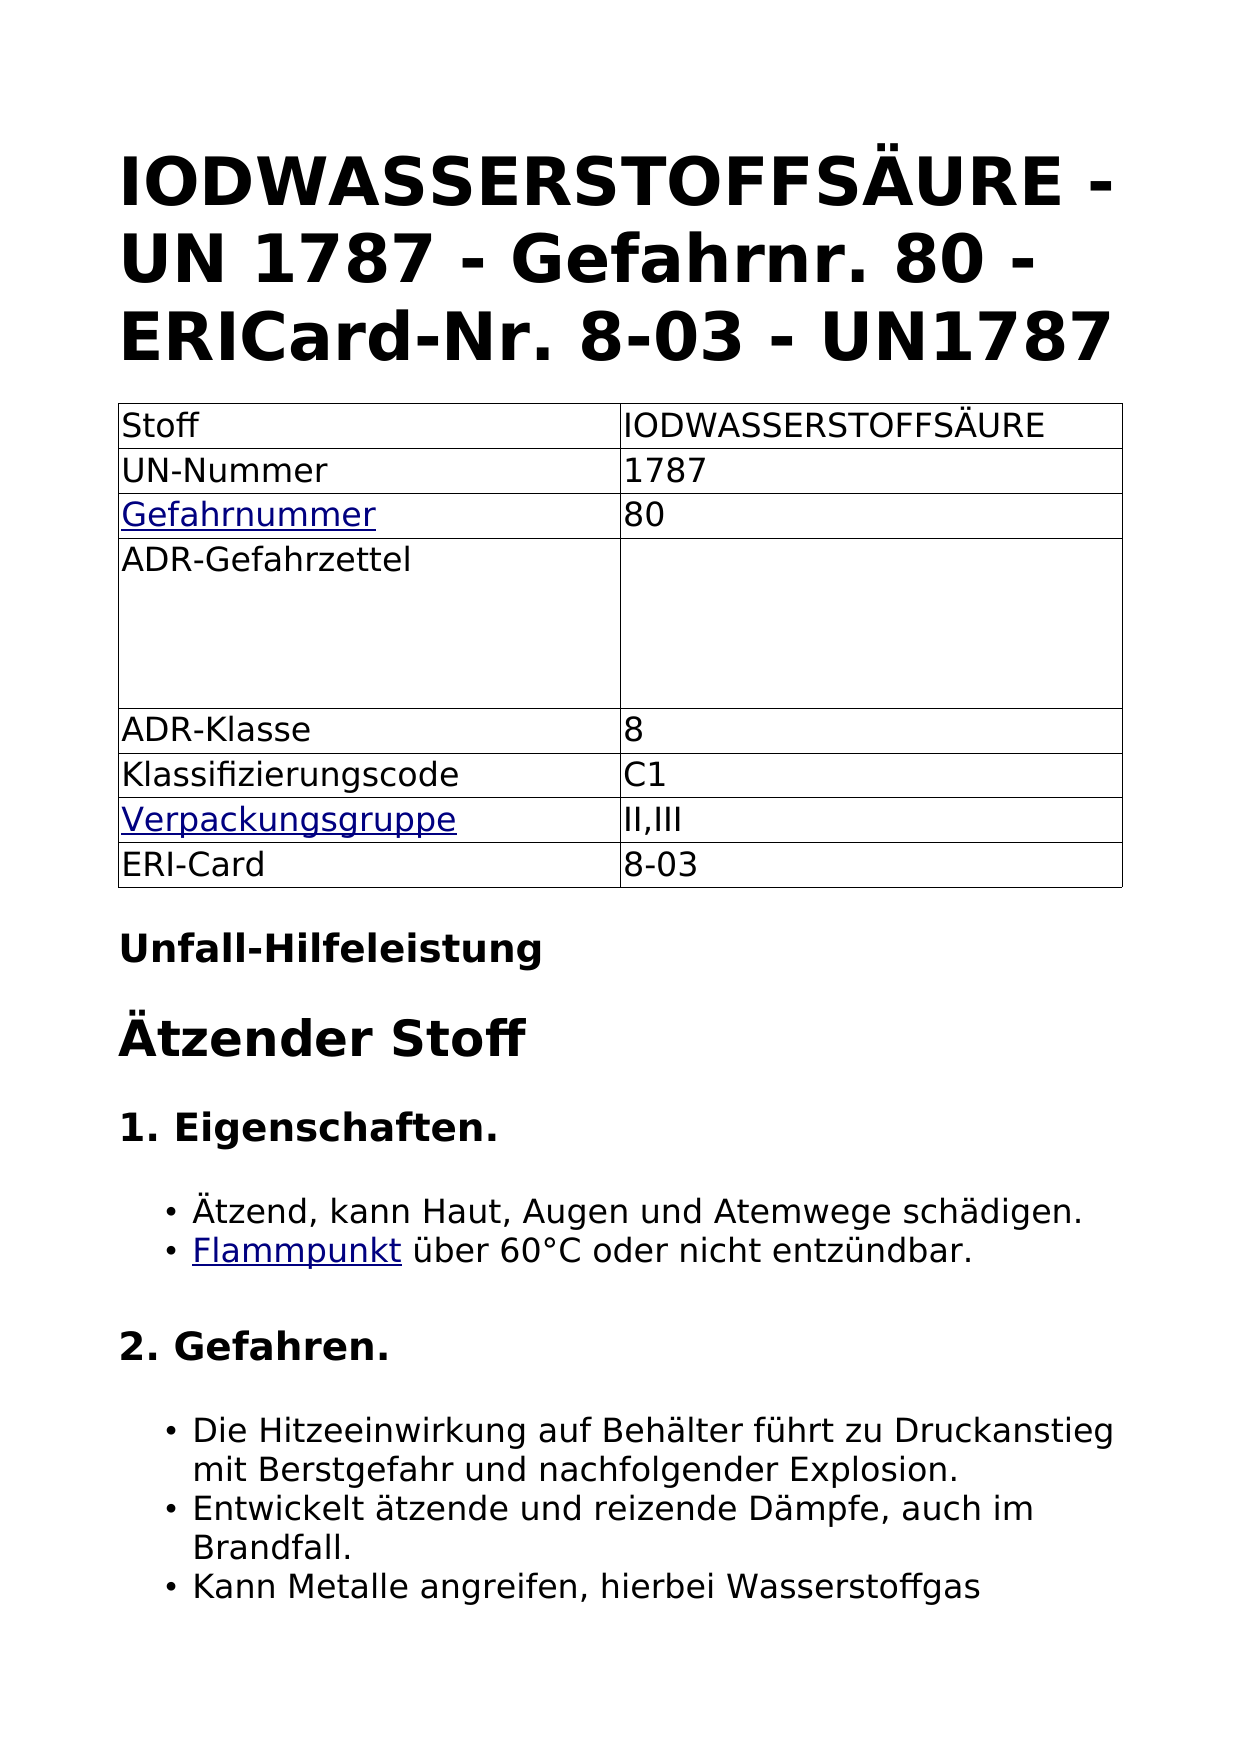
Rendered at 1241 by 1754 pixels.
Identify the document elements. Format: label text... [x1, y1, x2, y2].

subtitle IODWASSERSTOFFSÄURE - UN 1787 - Gefahrnr. 80 - ERICard-Nr. 8-03 - UN1787 [118, 143, 1122, 376]
subtitle Unfall-Hilfeleistung [118, 927, 1122, 972]
table_header Stoff [119, 404, 620, 448]
table_cell [621, 539, 1122, 708]
table_cell 8-03 [621, 843, 1122, 887]
table_cell II,III [621, 798, 1122, 842]
table_cell Verpackungsgruppe [119, 798, 620, 842]
subtitle 2. Gefahren. [118, 1324, 1122, 1370]
table_cell 1787 [621, 449, 1122, 493]
table_cell 8 [621, 709, 1122, 752]
list Kann Metalle angreifen, hierbei Wasserstoffgas [177, 1567, 1122, 1606]
table_cell 80 [621, 494, 1122, 538]
table_cell Gefahrnummer [119, 494, 620, 538]
subtitle Ätzender Stoff [118, 1009, 1122, 1068]
table_cell ERI-Card [119, 843, 620, 887]
table_header IODWASSERSTOFFSÄURE [621, 404, 1122, 448]
table_cell ADR-Klasse [119, 709, 620, 752]
list Flammpunkt über 60°C oder nicht entzündbar. [177, 1231, 1122, 1270]
list Entwickelt ätzende und reizende Dämpfe, auch im Brandfall. [177, 1489, 1122, 1567]
list Die Hitzeeinwirkung auf Behälter führt zu Druckanstieg mit Berstgefahr und nachfolgender Explosion. [177, 1412, 1122, 1489]
table_cell UN-Nummer [119, 449, 620, 493]
subtitle 1. Eigenschaften. [118, 1105, 1122, 1150]
table_cell ADR-Gefahrzettel [119, 539, 620, 708]
list Ätzend, kann Haut, Augen und Atemwege schädigen. [177, 1192, 1122, 1231]
table_cell C1 [621, 754, 1122, 797]
table_cell Klassifizierungscode [119, 754, 620, 797]
